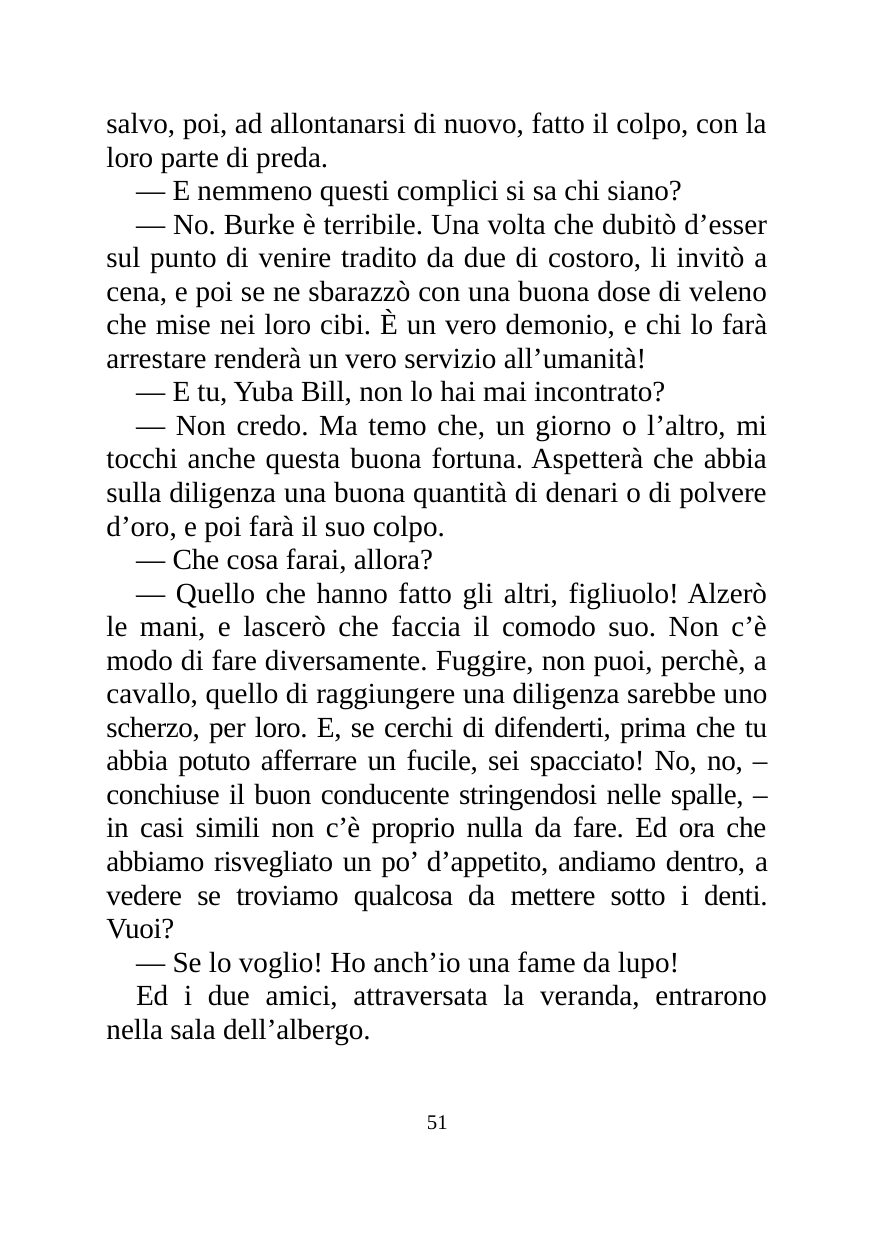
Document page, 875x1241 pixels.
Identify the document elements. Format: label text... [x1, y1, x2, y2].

text Ed i due amici, attraversata la veranda, entrarono nella sala dell’albergo. [106, 978, 768, 1045]
text — E tu, Yuba Bill, non lo hai mai incontrato? [106, 374, 768, 408]
text — Non credo. Ma temo che, un giorno o l’altro, mi tocchi anche questa buona fortuna. Aspetterà che abbia sulla diligenza una buona quantità di denari o di polvere d’oro, e poi farà il suo colpo. [106, 408, 768, 542]
text — Quello che hanno fatto gli altri, figliuolo! Alzerò le mani, e lascerò che faccia il comodo suo. Non c’è modo di fare diversamente. Fuggire, non puoi, perchè, a cavallo, quello di raggiungere una diligenza sarebbe uno scherzo, per loro. E, se cerchi di difenderti, prima che tu abbia potuto afferrare un fucile, sei spacciato! No, no, – conchiuse il buon conducente stringendosi nelle spalle, – in casi simili non c’è proprio nulla da fare. Ed ora che abbiamo risvegliato un po’ d’appetito, andiamo dentro, a vedere se troviamo qualcosa da mettere sotto i denti. Vuoi? [106, 576, 768, 945]
text — E nemmeno questi complici si sa chi siano? [106, 173, 768, 207]
text — Se lo voglio! Ho anch’io una fame da lupo! [106, 945, 768, 978]
text — No. Burke è terribile. Una volta che dubitò d’esser sul punto di venire tradito da due di costoro, li invitò a cena, e poi se ne sbarazzò con una buona dose di veleno che mise nei loro cibi. È un vero demonio, e chi lo farà arrestare renderà un vero servizio all’umanità! [106, 207, 768, 374]
text — Che cosa farai, allora? [106, 542, 768, 576]
text salvo, poi, ad allontanarsi di nuovo, fatto il colpo, con la loro parte di preda. [106, 106, 768, 173]
